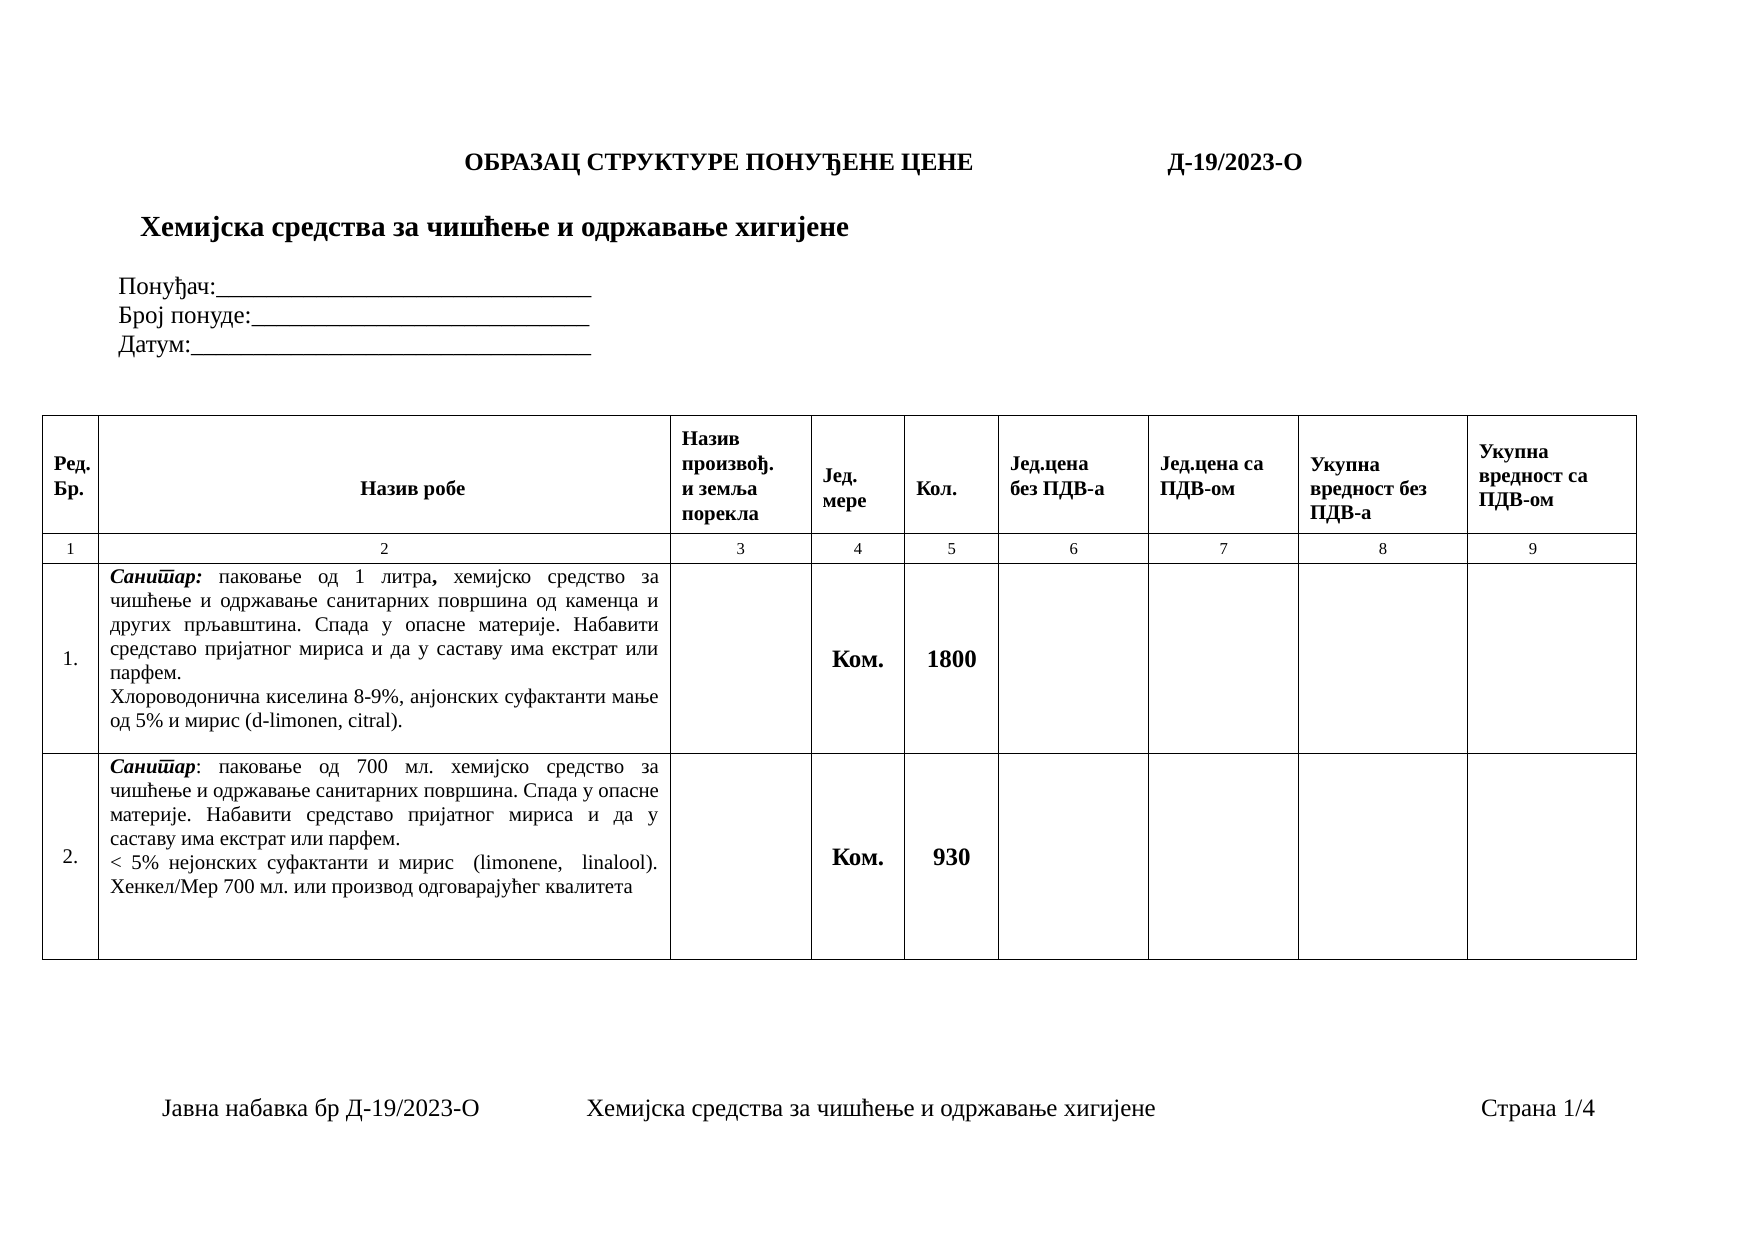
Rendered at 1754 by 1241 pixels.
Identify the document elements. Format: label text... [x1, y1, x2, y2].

table_cell [999, 754, 1148, 959]
table_header Назив робе [99, 416, 670, 533]
table_cell 1800 [905, 564, 998, 753]
table_cell Санитар: паковање од 1 литра, хемијско средство за чишћење и одржавање санитарних површина од каменца и других прљавштина. Спада у опасне материје. Набавити средставо пријатног мириса и да у саставу има екстрат или парфем. Хлороводонична киселина 8-9%, анјонских суфактанти мање од 5% и мирис (d-limonen, citral). [99, 564, 670, 753]
text Хемијска средства за чишћење и одржавање хигијене [118, 209, 1636, 243]
table_cell [671, 564, 811, 753]
table_header Ред. Бр. [43, 416, 98, 533]
text Понуђач:______________________________ [118, 271, 1692, 300]
table_cell Ком. [812, 754, 904, 959]
text Датум:________________________________ [118, 329, 1692, 358]
table_cell [1468, 564, 1636, 753]
table_cell [1149, 754, 1298, 959]
table_header Укупна вредност са ПДВ-ом [1468, 416, 1636, 533]
table_cell 1. [43, 564, 98, 753]
table_cell 930 [905, 754, 998, 959]
table_cell Ком. [812, 564, 904, 753]
table_cell 7 [1149, 534, 1298, 563]
table_cell 6 [999, 534, 1148, 563]
table_cell [1468, 754, 1636, 959]
table_cell 2. [43, 754, 98, 959]
table_cell 3 [671, 534, 811, 563]
table_cell [1299, 754, 1467, 959]
table_cell 8 [1299, 534, 1467, 563]
table_header Јед.цена са ПДВ-ом [1149, 416, 1298, 533]
table_cell [671, 754, 811, 959]
table_cell 4 [812, 534, 904, 563]
table_header Јед. мере [812, 416, 904, 533]
table_cell [1149, 564, 1298, 753]
table_cell 5 [905, 534, 998, 563]
text Број понуде:___________________________ [118, 300, 1692, 329]
table_header Јед.цена без ПДВ-а [999, 416, 1148, 533]
table_cell [999, 564, 1148, 753]
table_cell 1 [43, 534, 98, 563]
table_header Кол. [905, 416, 998, 533]
text ОБРАЗАЦ СТРУКТУРЕ ПОНУЂЕНЕ ЦЕНЕ Д-19/2023-О [118, 147, 1636, 176]
table_cell 9 [1468, 534, 1636, 563]
table_cell Санитар: паковање од 700 мл. хемијско средство за чишћење и одржавање санитарних површина. Спада у опасне материје. Набавити средставо пријатног мириса и да у саставу има екстрат или парфем. < 5% нејонских суфактанти и мирис (limonene, linalool). Хенкел/Мер 700 мл. или производ одговарајућег квалитета [99, 754, 670, 959]
table_cell [1299, 564, 1467, 753]
table_header Укупна вредност без ПДВ-а [1299, 416, 1467, 533]
table_cell 2 [99, 534, 670, 563]
table_header Назив произвођ. и земља порекла [671, 416, 811, 533]
